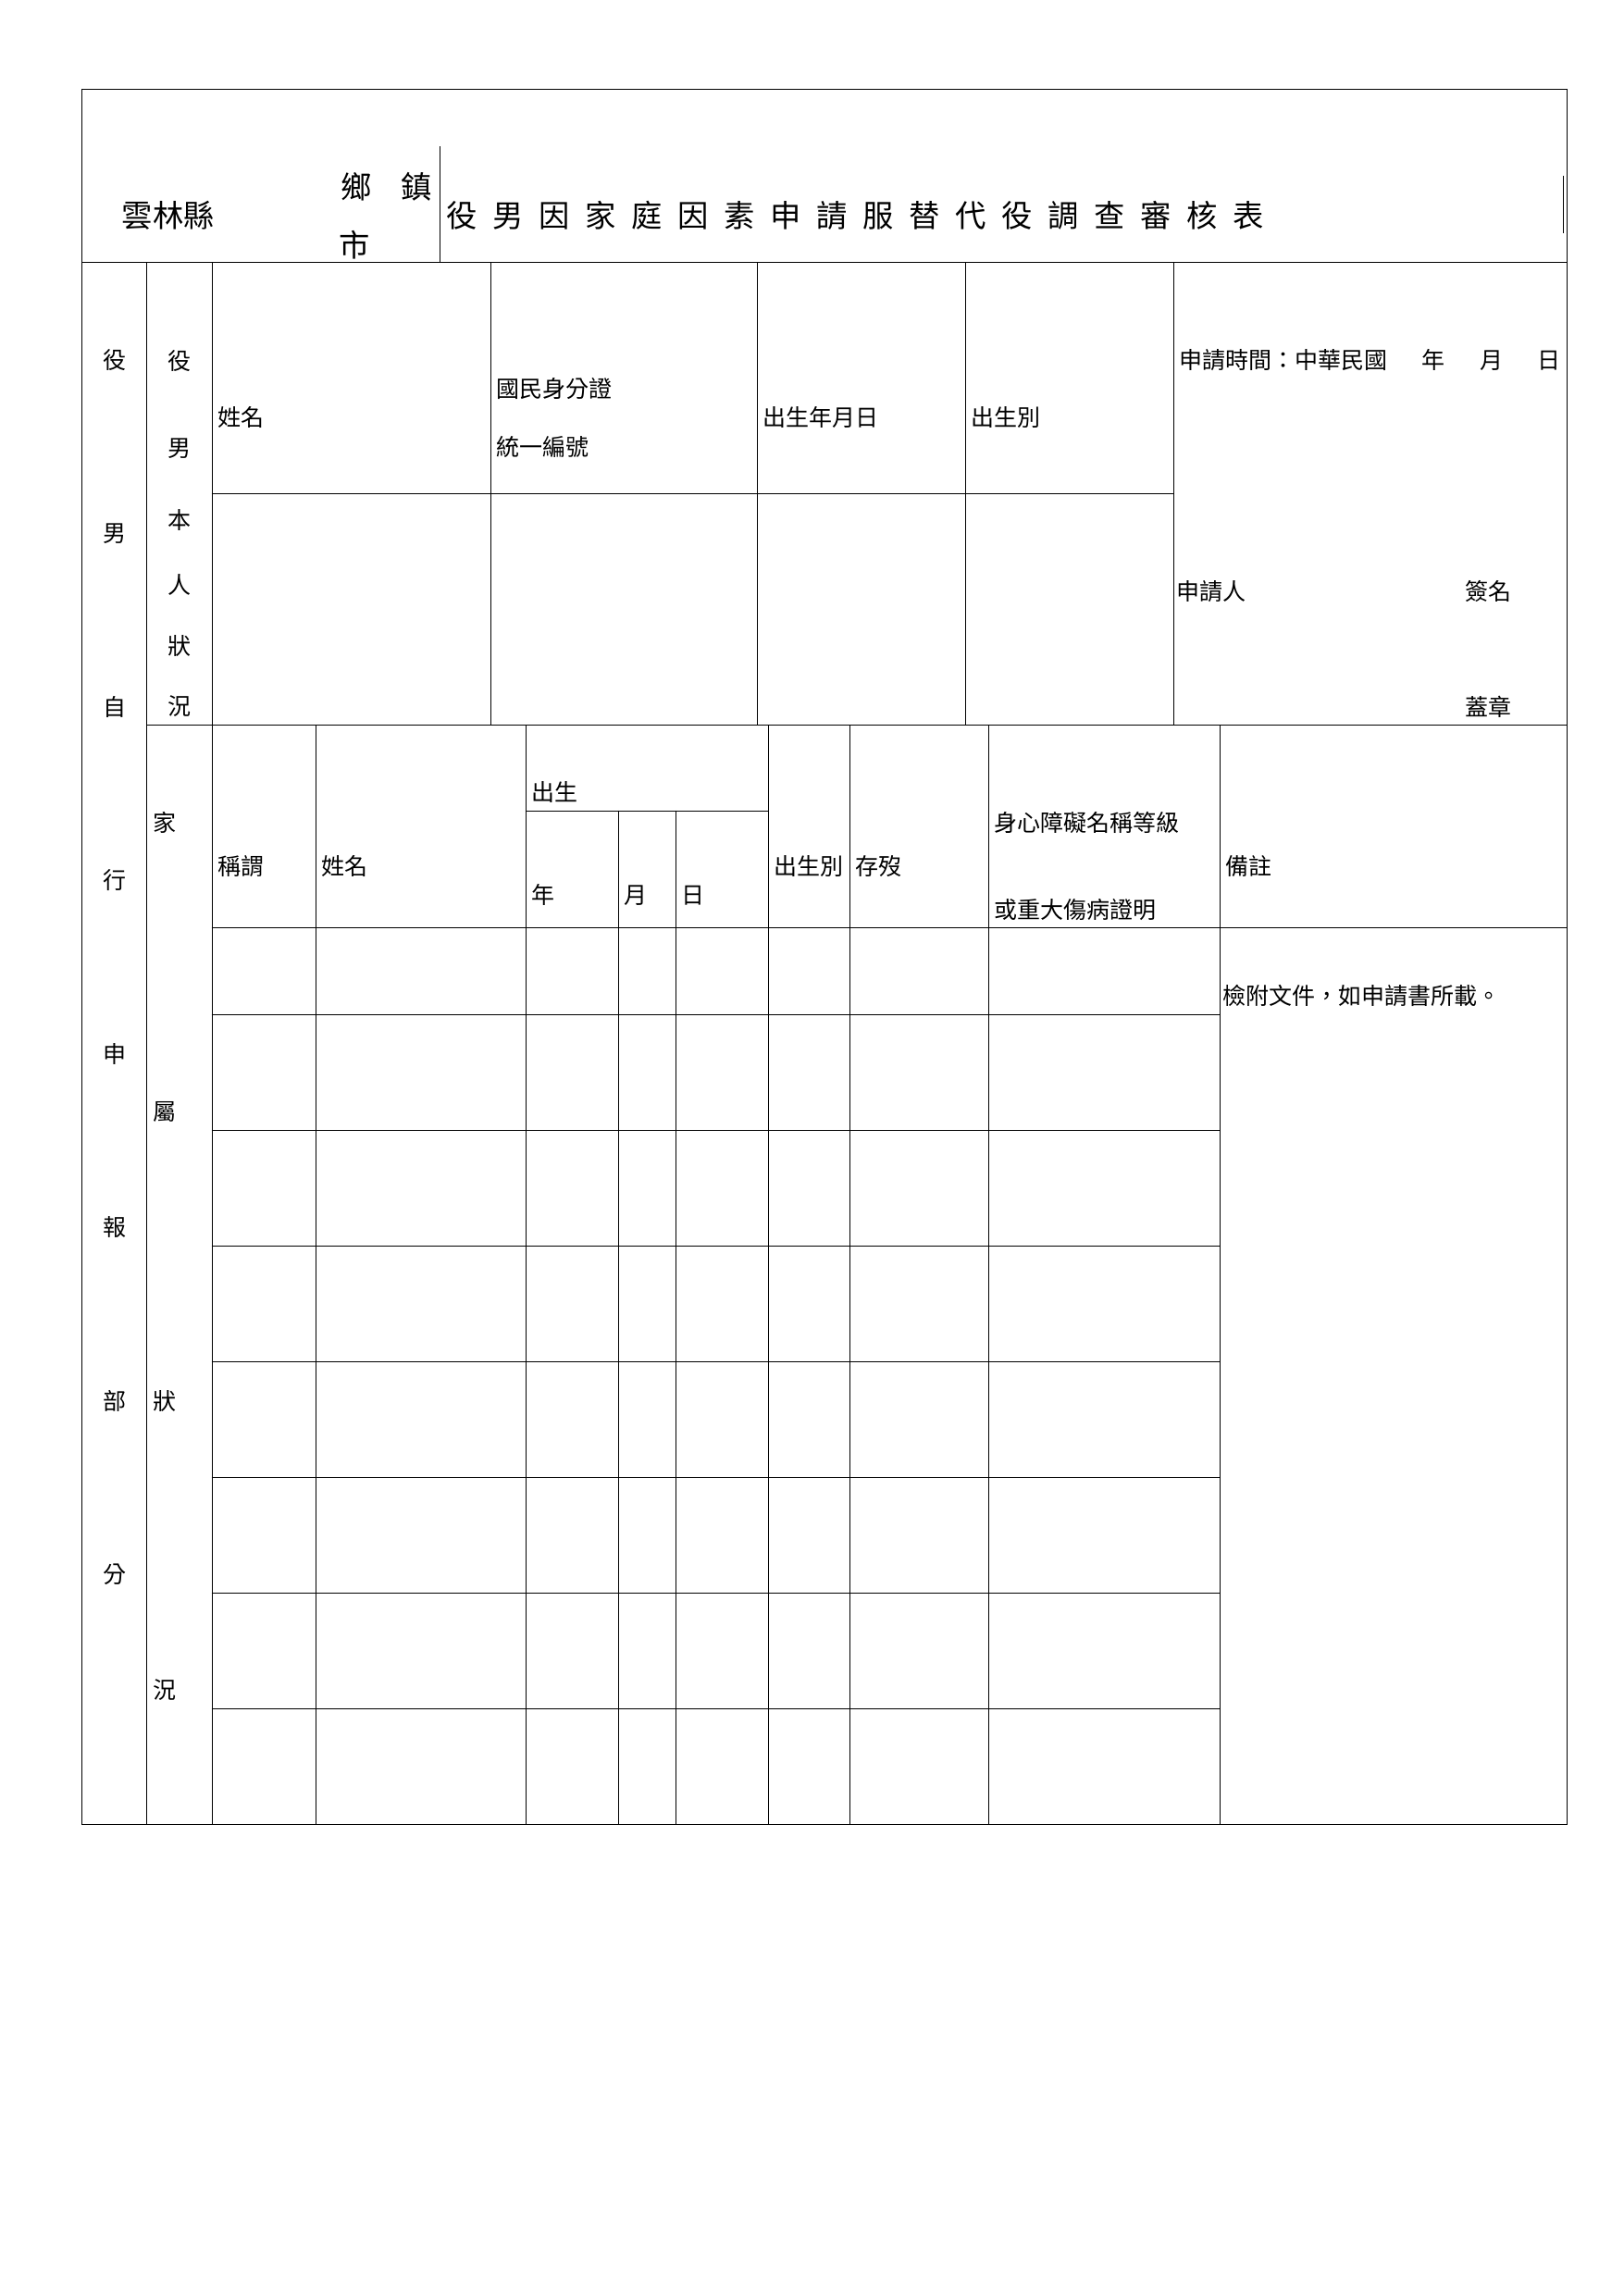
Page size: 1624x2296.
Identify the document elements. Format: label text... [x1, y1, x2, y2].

table_cell [676, 1362, 768, 1477]
table_cell [527, 1362, 618, 1477]
table_cell 家 屬 狀 況 [147, 726, 212, 1824]
table_cell 出生年月日 [758, 263, 965, 493]
table_cell [769, 1015, 849, 1130]
table_cell [850, 1362, 988, 1477]
table_cell [527, 1594, 618, 1708]
table_cell [491, 494, 757, 725]
table_cell 出生別 [966, 263, 1173, 493]
table_cell [316, 1362, 526, 1477]
table_header 役 男 因 家 庭 因 素 申 請 服 替 代 役 調 查 審 核 表 [443, 90, 1567, 262]
table_header [219, 90, 339, 262]
table_cell [989, 928, 1220, 1014]
table_cell 姓名 [213, 263, 490, 493]
table_cell [676, 1478, 768, 1593]
table_cell [619, 1362, 676, 1477]
table_cell [676, 1594, 768, 1708]
table_cell [769, 1362, 849, 1477]
table_cell [769, 1247, 849, 1361]
table_cell [316, 1247, 526, 1361]
table_cell 役 男 本 人 狀 況 [147, 263, 212, 725]
table_cell 出生 [527, 726, 768, 811]
table_cell [213, 928, 316, 1014]
table_cell [619, 1131, 676, 1246]
table_cell [769, 1594, 849, 1708]
table_cell [850, 1478, 988, 1593]
table_cell [316, 1709, 526, 1824]
table_cell 年 [527, 812, 618, 927]
table_cell 國民身分證 統一編號 [491, 263, 757, 493]
table_cell [989, 1362, 1220, 1477]
table_cell [769, 1709, 849, 1824]
table_cell [213, 1478, 316, 1593]
table_cell [769, 1478, 849, 1593]
table_cell [619, 1709, 676, 1824]
table_cell [619, 1594, 676, 1708]
table_cell [213, 494, 490, 725]
table_cell [527, 1131, 618, 1246]
table_cell [850, 1594, 988, 1708]
table_cell 月 [619, 812, 676, 927]
table_cell [989, 1594, 1220, 1708]
table_cell [213, 1247, 316, 1361]
table_cell [850, 928, 988, 1014]
table_cell [850, 1247, 988, 1361]
table_cell [619, 1478, 676, 1593]
table_cell [989, 1247, 1220, 1361]
table_cell [316, 1594, 526, 1708]
table_cell [527, 928, 618, 1014]
table_cell [527, 1015, 618, 1130]
table_cell [619, 1015, 676, 1130]
table_cell 出生別 [769, 726, 849, 927]
table_cell 存歿 [850, 726, 988, 927]
table_cell [316, 1131, 526, 1246]
table_cell [966, 494, 1173, 725]
table_cell [758, 494, 965, 725]
table_cell [213, 1131, 316, 1246]
table_cell [676, 1015, 768, 1130]
table_cell [850, 1131, 988, 1246]
table_header 鄉鎮市 [339, 90, 443, 262]
table_cell 日 [676, 812, 768, 927]
table_cell [769, 1131, 849, 1246]
table_cell [676, 1709, 768, 1824]
table_header 雲林縣 [82, 90, 219, 262]
table_cell [676, 1131, 768, 1246]
table_cell [676, 1247, 768, 1361]
table_cell 役 男 自 行 申 報 部 分 [82, 263, 146, 1824]
table_cell 檢附文件，如申請書所載。 [1221, 928, 1567, 1824]
table_cell [989, 1015, 1220, 1130]
table_cell [619, 1247, 676, 1361]
table_cell [527, 1709, 618, 1824]
table_cell [213, 1709, 316, 1824]
table_cell [769, 928, 849, 1014]
table_cell [316, 928, 526, 1014]
table_cell 申請時間：中華民國 年 月 日 [1174, 263, 1567, 493]
table_cell [989, 1478, 1220, 1593]
table_cell [213, 1015, 316, 1130]
table_cell [989, 1709, 1220, 1824]
table_cell 稱謂 [213, 726, 316, 927]
table_cell [850, 1709, 988, 1824]
table_cell 姓名 [316, 726, 526, 927]
table_cell [619, 928, 676, 1014]
table_cell [676, 928, 768, 1014]
table_cell [213, 1594, 316, 1708]
table_cell [527, 1247, 618, 1361]
table_cell [316, 1478, 526, 1593]
table_cell [316, 1015, 526, 1130]
table_cell [213, 1362, 316, 1477]
table_cell 身心障礙名稱等級 或重大傷病證明 [989, 726, 1220, 927]
table_cell 備註 [1221, 726, 1567, 927]
table_cell 申請人 簽名 蓋章 [1174, 493, 1567, 725]
table_cell [527, 1478, 618, 1593]
table_cell [989, 1131, 1220, 1246]
table_cell [850, 1015, 988, 1130]
